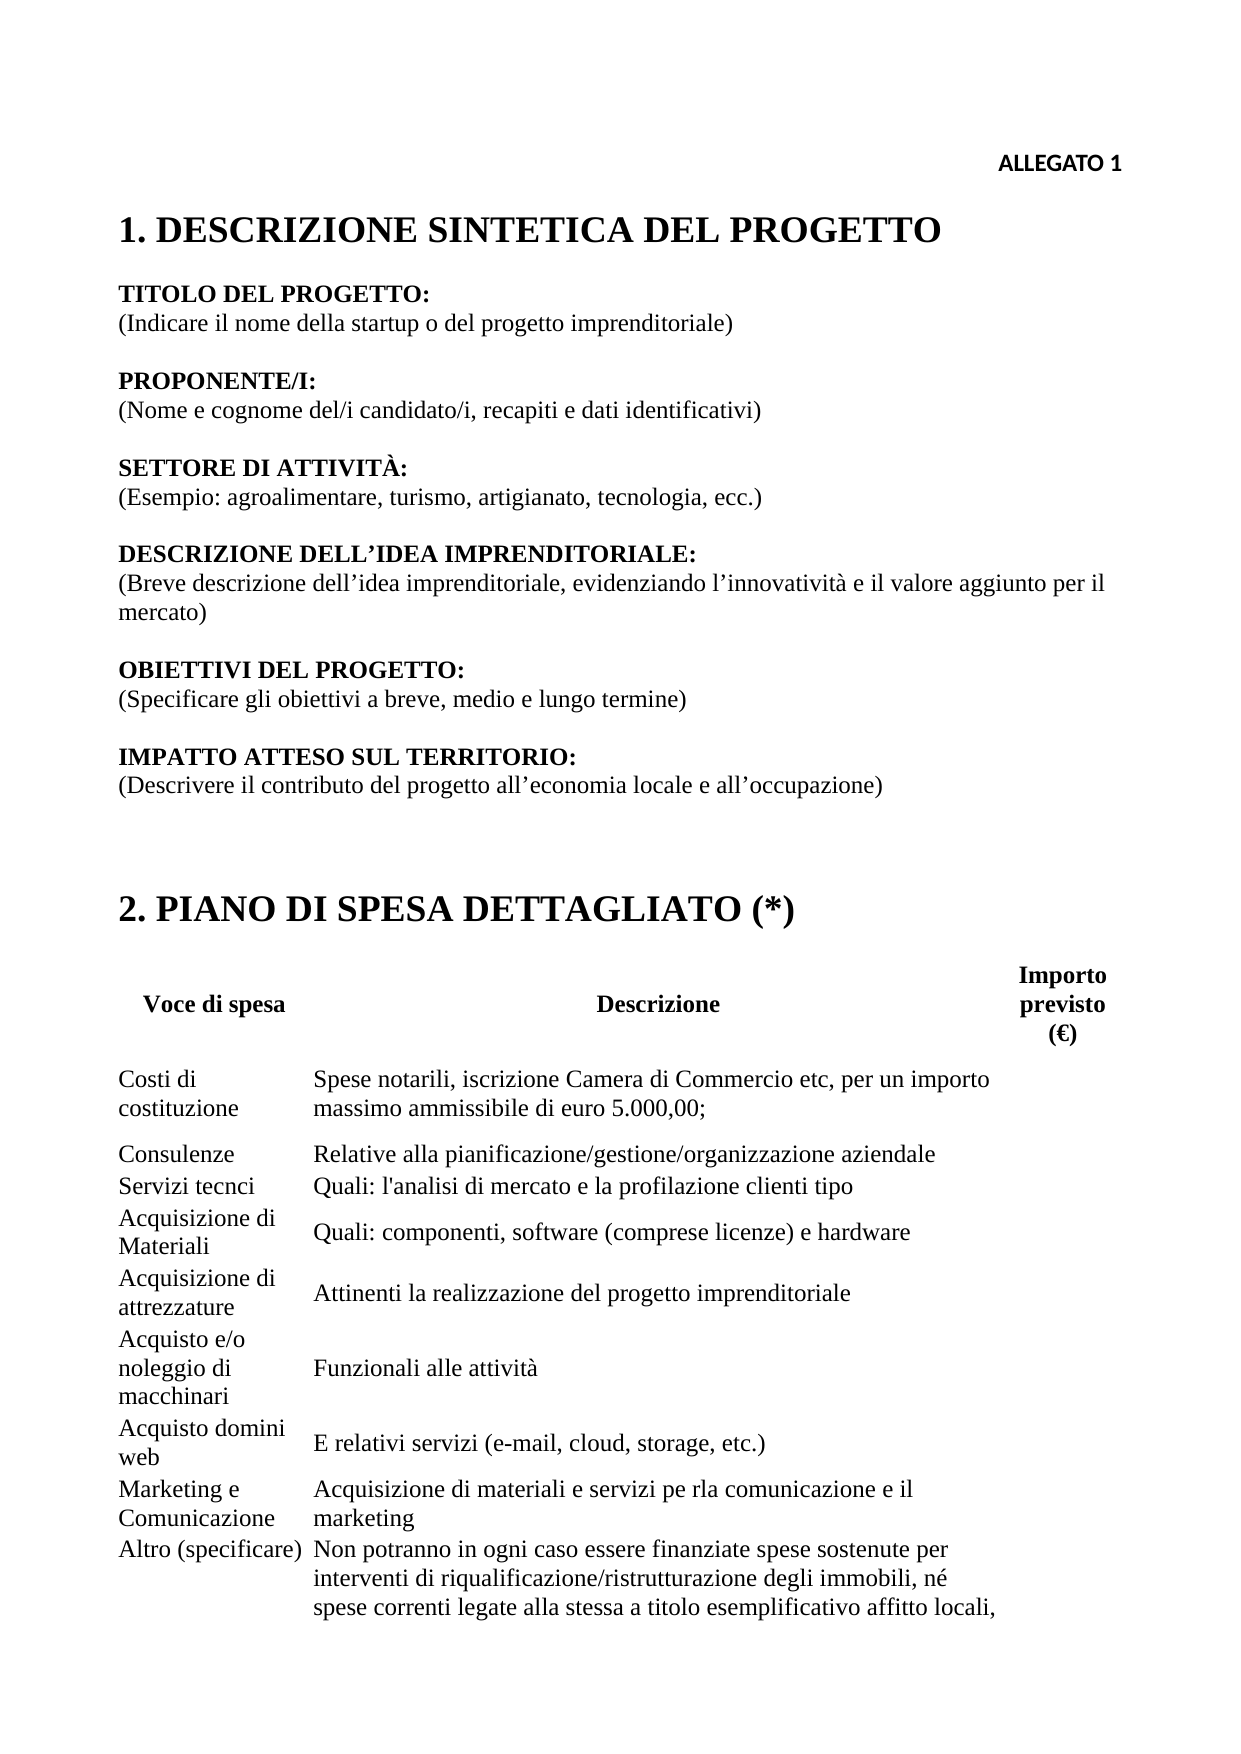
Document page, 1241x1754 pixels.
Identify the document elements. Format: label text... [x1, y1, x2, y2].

table_cell [1005, 1137, 1121, 1169]
table_cell [1005, 1472, 1121, 1533]
table_header Voce di spesa [117, 959, 312, 1048]
table_cell Altro (specificare) [117, 1533, 312, 1622]
text OBIETTIVI DEL PROGETTO: (Specificare gli obiettivi a breve, medio e lungo termine) [118, 655, 1122, 712]
table_cell Quali: l'analisi di mercato e la profilazione clienti tipo [312, 1169, 1005, 1201]
table_cell Acquisizione di materiali e servizi pe rla comunicazione e il marketing [312, 1472, 1005, 1533]
table_cell Acquisto e/o noleggio di macchinari [117, 1322, 312, 1412]
table_header Descrizione [312, 959, 1005, 1048]
table_cell Non potranno in ogni caso essere finanziate spese sostenute per interventi di riqualificazione/ristrutturazione degli immobili, né spese correnti legate alla stessa a titolo esemplificativo affitto locali, [312, 1533, 1005, 1622]
table_cell [1005, 1169, 1121, 1201]
table_cell Acquisizione di attrezzature [117, 1262, 312, 1322]
table_cell Costi di costituzione [117, 1048, 312, 1137]
table_cell Spese notarili, iscrizione Camera di Commercio etc, per un importo massimo ammissibile di euro 5.000,00; [312, 1048, 1005, 1137]
subtitle 2. PIANO DI SPESA DETTAGLIATO (*) [118, 886, 1122, 929]
table_cell Relative alla pianificazione/gestione/organizzazione aziendale [312, 1137, 1005, 1169]
table_cell Consulenze [117, 1137, 312, 1169]
table_cell Acquisizione di Materiali [117, 1201, 312, 1262]
table_cell [1005, 1412, 1121, 1472]
text TITOLO DEL PROGETTO: (Indicare il nome della startup o del progetto imprenditoriale) [118, 279, 1122, 337]
table_cell E relativi servizi (e-mail, cloud, storage, etc.) [312, 1412, 1005, 1472]
table_header Importo previsto (€) [1005, 959, 1121, 1048]
table_cell Quali: componenti, software (comprese licenze) e hardware [312, 1201, 1005, 1262]
table_cell Marketing e Comunicazione [117, 1472, 312, 1533]
table_cell Attinenti la realizzazione del progetto imprenditoriale [312, 1262, 1005, 1322]
subtitle 1. DESCRIZIONE SINTETICA DEL PROGETTO [118, 207, 1122, 250]
table_cell [1005, 1262, 1121, 1322]
table_cell [1005, 1048, 1121, 1137]
table_cell Acquisto domini web [117, 1412, 312, 1472]
text SETTORE DI ATTIVITÀ: (Esempio: agroalimentare, turismo, artigianato, tecnologia, ecc.) [118, 453, 1122, 510]
table_cell Servizi tecnci [117, 1169, 312, 1201]
table_cell [1005, 1201, 1121, 1262]
table_cell [1005, 1322, 1121, 1412]
text IMPATTO ATTESO SUL TERRITORIO: (Descrivere il contributo del progetto all’economia locale e all’occupazione) [118, 742, 1122, 799]
text PROPONENTE/I: (Nome e cognome del/i candidato/i, recapiti e dati identificativi) [118, 366, 1122, 424]
table_cell [1005, 1533, 1121, 1622]
text DESCRIZIONE DELL’IDEA IMPRENDITORIALE: (Breve descrizione dell’idea imprenditoriale, evidenziando l’innovatività e il valore aggiunto per il mercato) [118, 539, 1122, 626]
table_cell Funzionali alle attività [312, 1322, 1005, 1412]
subtitle ALLEGATO 1 [118, 148, 1122, 178]
